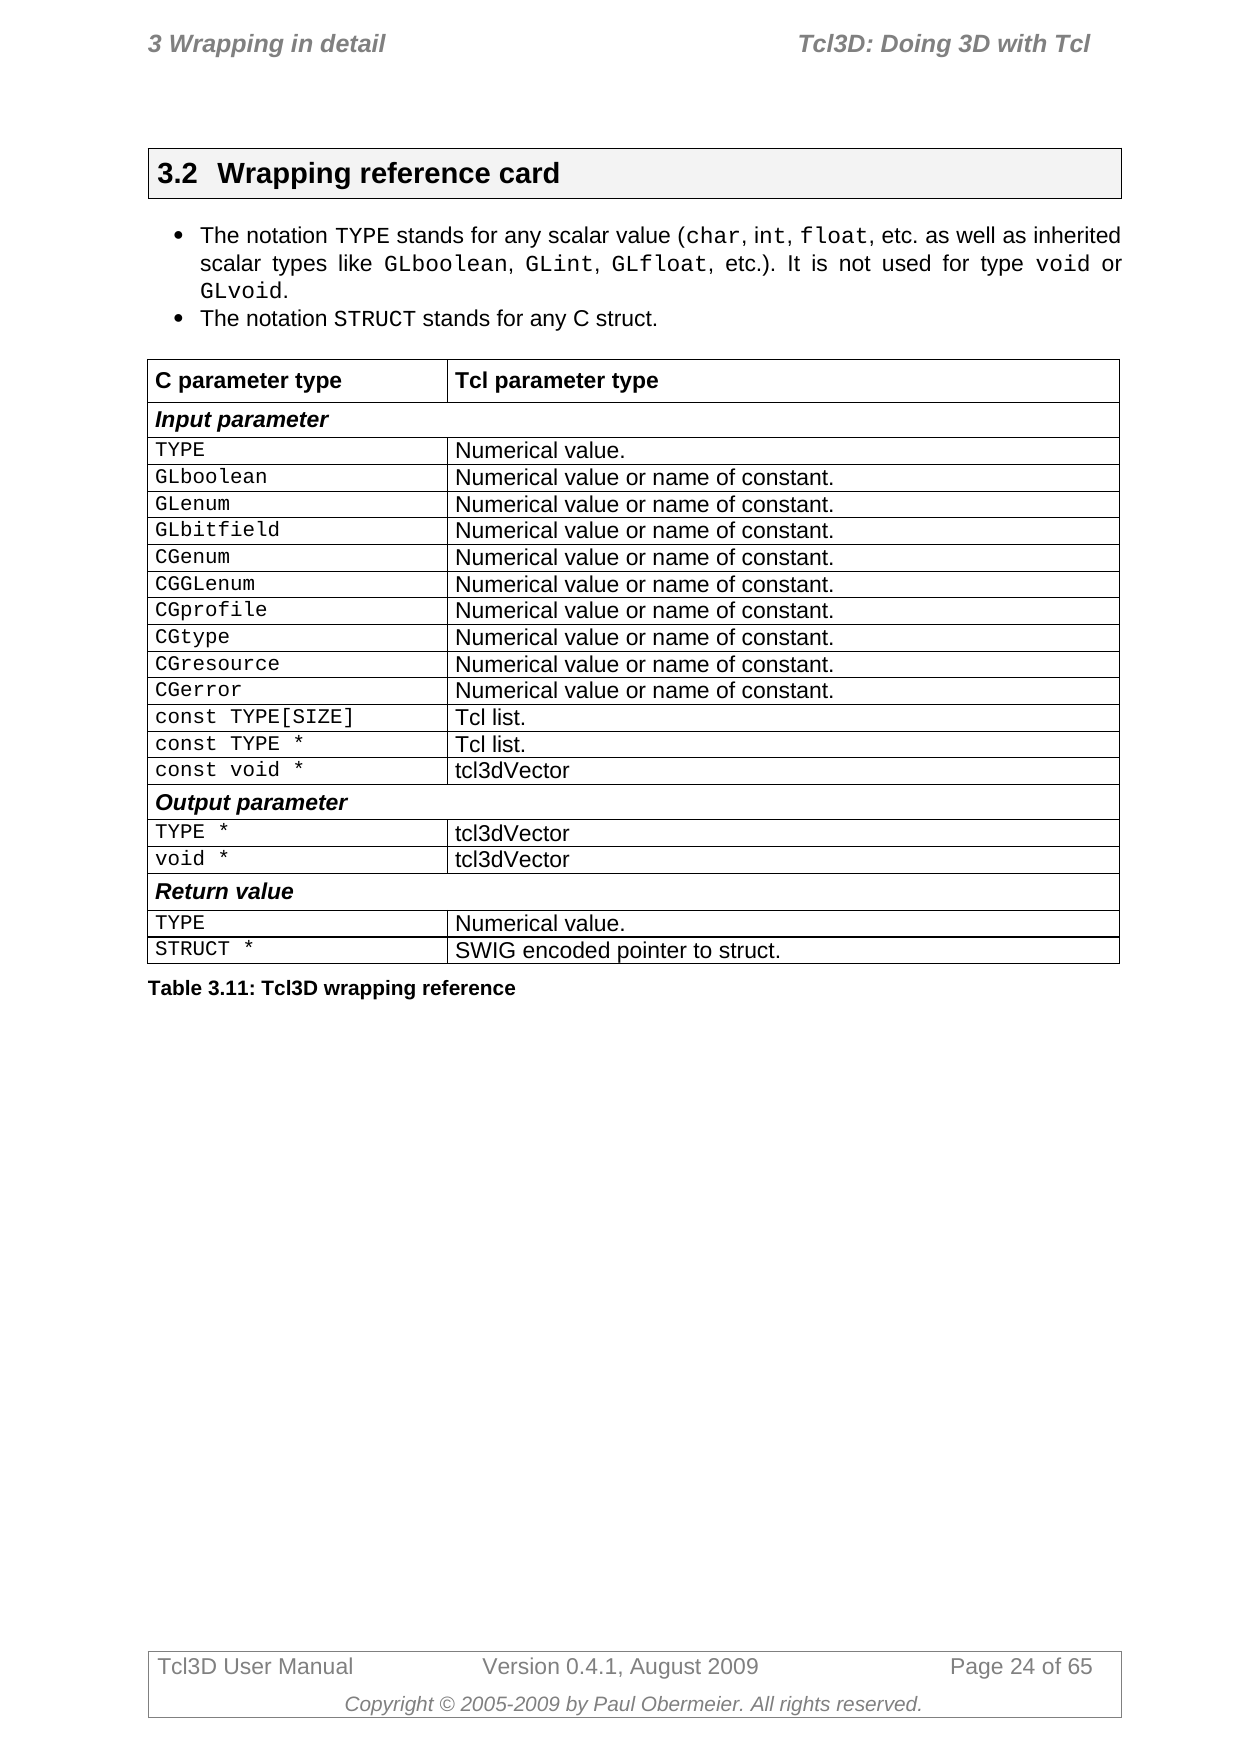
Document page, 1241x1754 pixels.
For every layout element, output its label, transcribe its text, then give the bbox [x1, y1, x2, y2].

table_cell CGGLenum [148, 572, 447, 597]
table_header Tcl parameter type [448, 360, 1119, 402]
table_cell Numerical value or name of constant. [448, 598, 1119, 624]
table_cell const TYPE * [148, 732, 447, 757]
table_cell CGprofile [148, 598, 447, 624]
table_cell const TYPE[SIZE] [148, 705, 447, 731]
table_cell CGenum [148, 545, 447, 571]
table_cell TYPE [148, 911, 447, 936]
table_header C parameter type [148, 360, 447, 402]
table_cell GLbitfield [148, 518, 447, 544]
table_cell Numerical value. [448, 438, 1119, 464]
text Table 3.11: Tcl3D wrapping reference [148, 977, 1122, 1000]
table_cell tcl3dVector [448, 758, 1119, 784]
table_cell CGresource [148, 652, 447, 677]
table_cell Return value [148, 874, 1119, 910]
list The notation STRUCT stands for any C struct. [174, 305, 1122, 333]
table_cell Numerical value or name of constant. [448, 545, 1119, 571]
table_cell Input parameter [148, 403, 1119, 437]
subtitle Wrapping reference card [149, 149, 1121, 198]
table_cell GLenum [148, 492, 447, 517]
table_cell Numerical value or name of constant. [448, 652, 1119, 677]
table_cell Tcl list. [448, 705, 1119, 731]
table_cell CGerror [148, 678, 447, 704]
table_cell tcl3dVector [448, 820, 1119, 846]
table_cell TYPE [148, 438, 447, 464]
table_cell Output parameter [148, 785, 1119, 819]
table_cell Numerical value or name of constant. [448, 518, 1119, 544]
table_cell TYPE * [148, 820, 447, 846]
list The notation TYPE stands for any scalar value (char, int, float, etc. as well as inherited scalar types like GLboolean, GLint, GLfloat, etc.). It is not used for type void or GLvoid. [174, 223, 1122, 305]
table_cell const void * [148, 758, 447, 784]
table_cell CGtype [148, 625, 447, 651]
table_cell Numerical value or name of constant. [448, 465, 1119, 491]
table_cell tcl3dVector [448, 847, 1119, 872]
table_cell Numerical value or name of constant. [448, 492, 1119, 517]
table_cell void * [148, 847, 447, 872]
table_cell GLboolean [148, 465, 447, 491]
table_cell Numerical value or name of constant. [448, 678, 1119, 704]
table_cell Numerical value. [448, 911, 1119, 936]
table_cell Numerical value or name of constant. [448, 572, 1119, 597]
table_cell Numerical value or name of constant. [448, 625, 1119, 651]
table_cell Tcl list. [448, 732, 1119, 757]
table_cell STRUCT * [148, 938, 447, 963]
table_cell SWIG encoded pointer to struct. [448, 938, 1119, 963]
